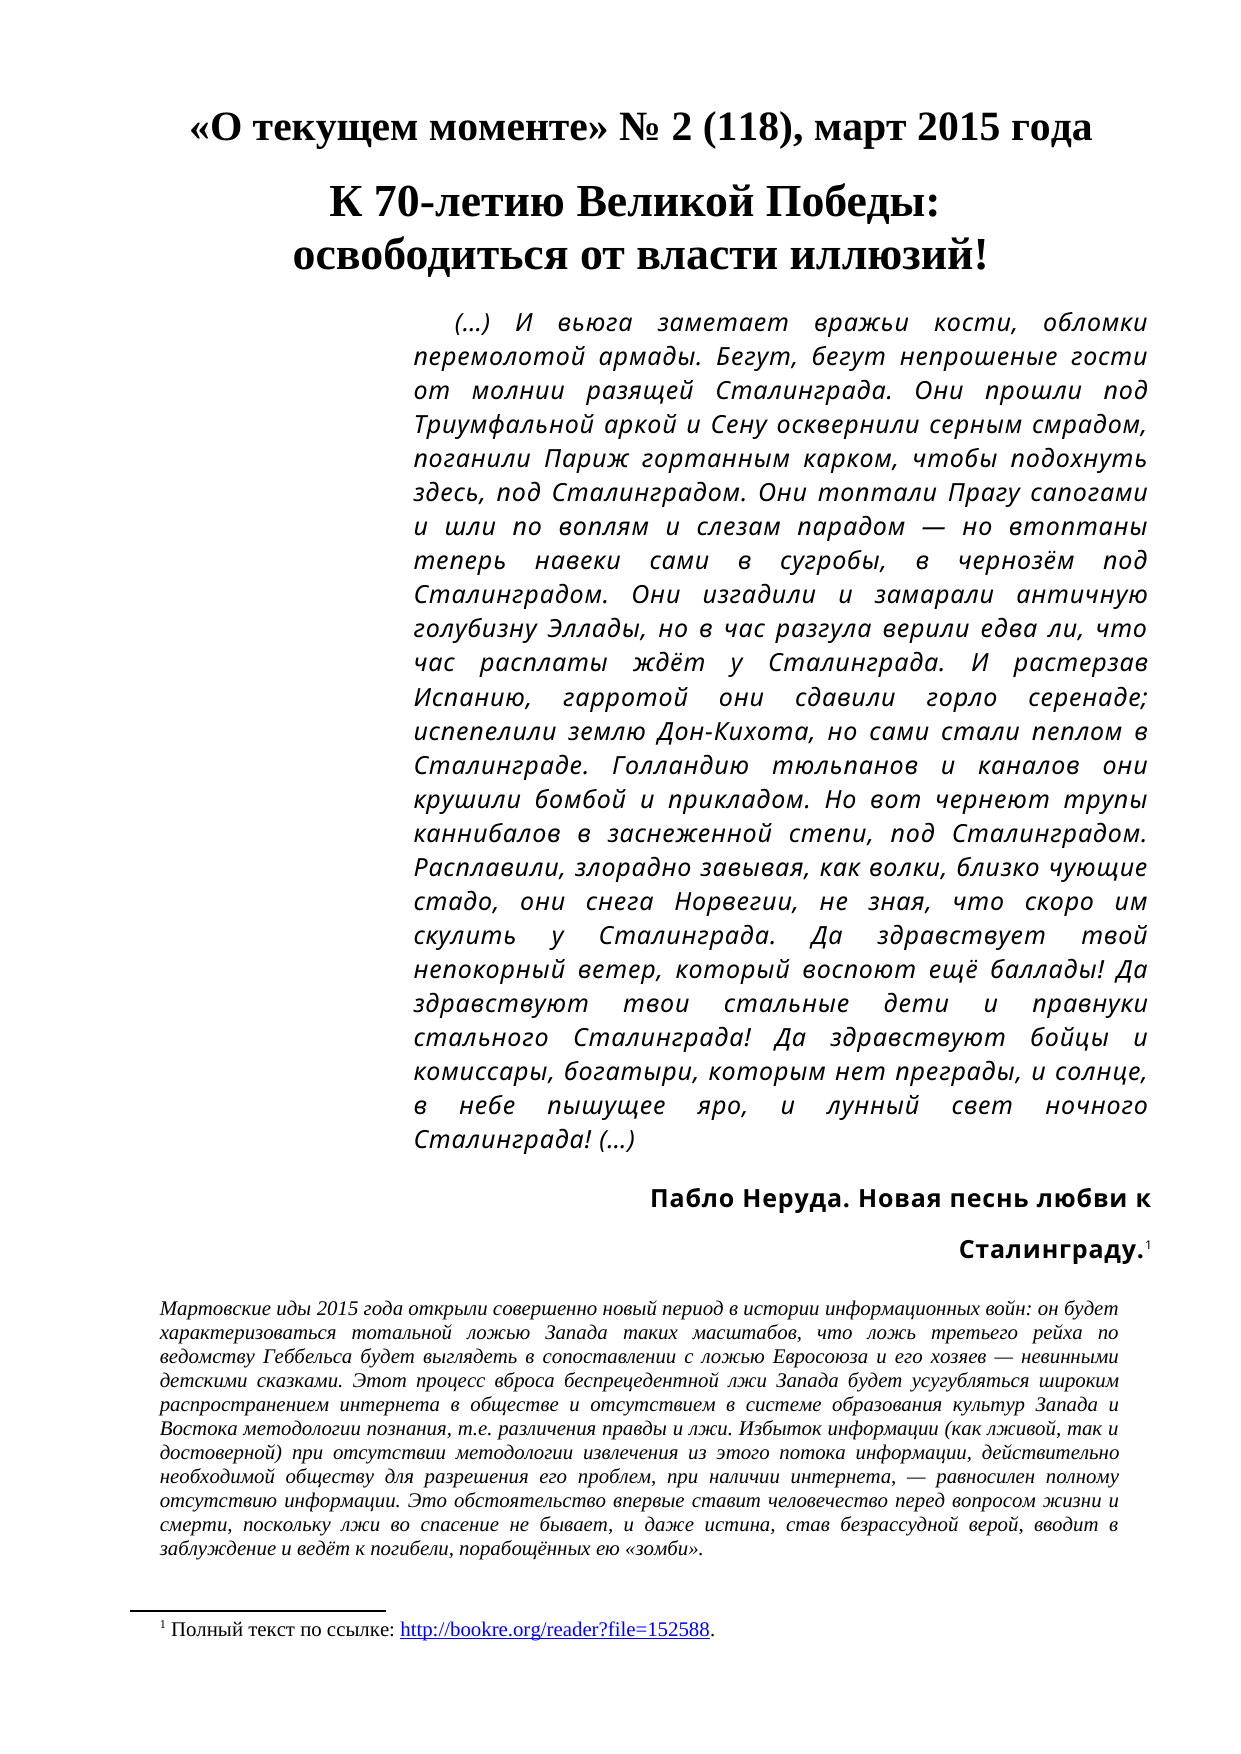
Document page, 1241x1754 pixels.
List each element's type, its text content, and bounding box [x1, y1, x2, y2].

text «О текущем моменте» № 2 (118), март 2015 года [130, 101, 1152, 149]
text Полный текст по ссылке: http://bookre.org/reader?file=152588. [130, 1617, 1152, 1641]
text (…) И вьюга заметает вражьи кости, обломки перемолотой армады. Бегут, бегут непрошеные гости от молнии разящей Сталинграда. Они прошли под Триумфальной аркой и Сену осквернили серным смрадом, поганили Париж гортанным карком, чтобы подохнуть здесь, под Сталинградом. Они топтали Прагу сапогами и шли по воплям и слезам парадом — но втоптаны теперь навеки сами в сугробы, в чернозём под Сталинградом. Они изгадили и замарали античную голубизну Эллады, но в час разгула верили едва ли, что час расплаты ждёт у Сталинграда. И растерзав Испанию, гарротой они сдавили горло серенаде; испепелили землю Дон-Кихота, но сами стали пеплом в Сталинграде. Голландию тюльпанов и каналов они крушили бомбой и прикладом. Но вот чернеют трупы каннибалов в заснеженной степи, под Сталинградом. Расплавили, злорадно завывая, как волки, близко чующие стадо, они снега Норвегии, не зная, что скоро им скулить у Сталинграда. Да здравствует твой непокорный ветер, который воспоют ещё баллады! Да здравствуют твои стальные дети и правнуки стального Сталинграда! Да здравствуют бойцы и комиссары, богатыри, которым нет преграды, и солнце, в небе пышущее яро, и лунный свет ночного Сталинграда! (…) [413, 304, 1152, 1156]
subtitle К 70-летию Великой Победы: освободиться от власти иллюзий! [130, 174, 1152, 279]
text Пабло Неруда. Новая песнь любви к Сталинграду. [413, 1181, 1152, 1266]
text Мартовские иды 2015 года открыли совершенно новый период в истории информационных войн: он будет характеризоваться тотальной ложью Запада таких масштабов, что ложь третьего рейха по ведомству Геббельса будет выглядеть в сопоставлении с ложью Евросоюза и его хозяев — невинными детскими сказками. Этот процесс вброса беспрецедентной лжи Запада будет усугубляться широким распространением интернета в обществе и отсутствием в системе образования культур Запада и Востока методологии познания, т.е. различения правды и лжи. Избыток информации (как лживой, так и достоверной) при отсутствии методологии извлечения из этого потока информации, действительно необходимой обществу для разрешения его проблем, при наличии интернета, — равносилен полному отсутствию информации. Это обстоятельство впервые ставит человечество перед вопросом жизни и смерти, поскольку лжи во спасение не бывает, и даже истина, став безрассудной верой, вводит в заблуждение и ведёт к погибели, порабощённых ею «зомби». [159, 1296, 1122, 1560]
